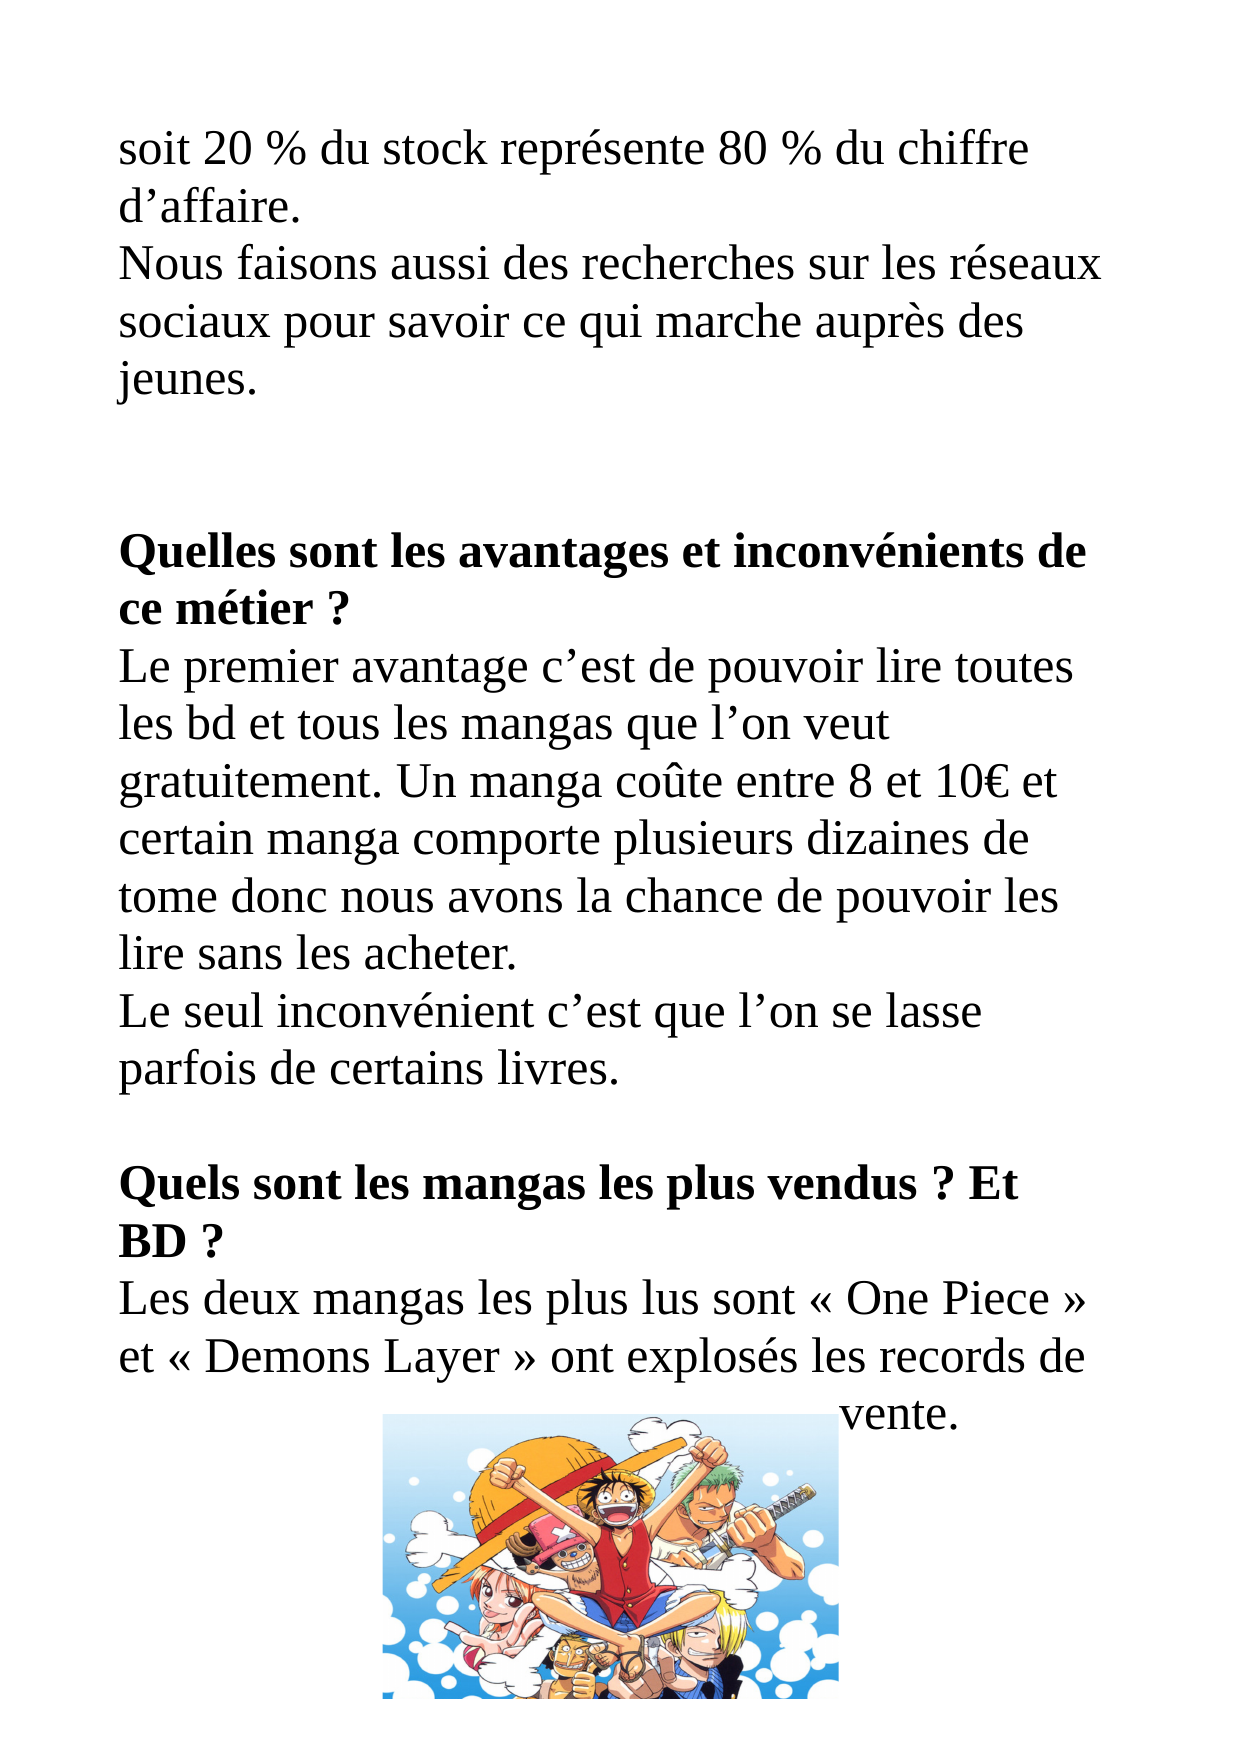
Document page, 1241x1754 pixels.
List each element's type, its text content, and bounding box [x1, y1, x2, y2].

text Quelles sont les avantages et inconvénients de ce métier ? [118, 521, 1122, 636]
text Les deux mangas les plus lus sont « One Piece » et « Demons Layer » ont explosés les records de vente. [118, 1268, 1122, 1441]
text Quels sont les mangas les plus vendus ? Et BD ? [118, 1153, 1122, 1268]
text soit 20 % du stock représente 80 % du chiffre d’affaire. [118, 118, 1122, 233]
picture [382, 1414, 839, 1699]
text Le seul inconvénient c’est que l’on se lasse parfois de certains livres. [118, 981, 1122, 1096]
text Nous faisons aussi des recherches sur les réseaux sociaux pour savoir ce qui marche auprès des jeunes. [118, 233, 1122, 406]
text Le premier avantage c’est de pouvoir lire toutes les bd et tous les mangas que l’on veut gratuitement. Un manga coûte entre 8 et 10€ et certain manga comporte plusieurs dizaines de tome donc nous avons la chance de pouvoir les lire sans les acheter. [118, 636, 1122, 981]
